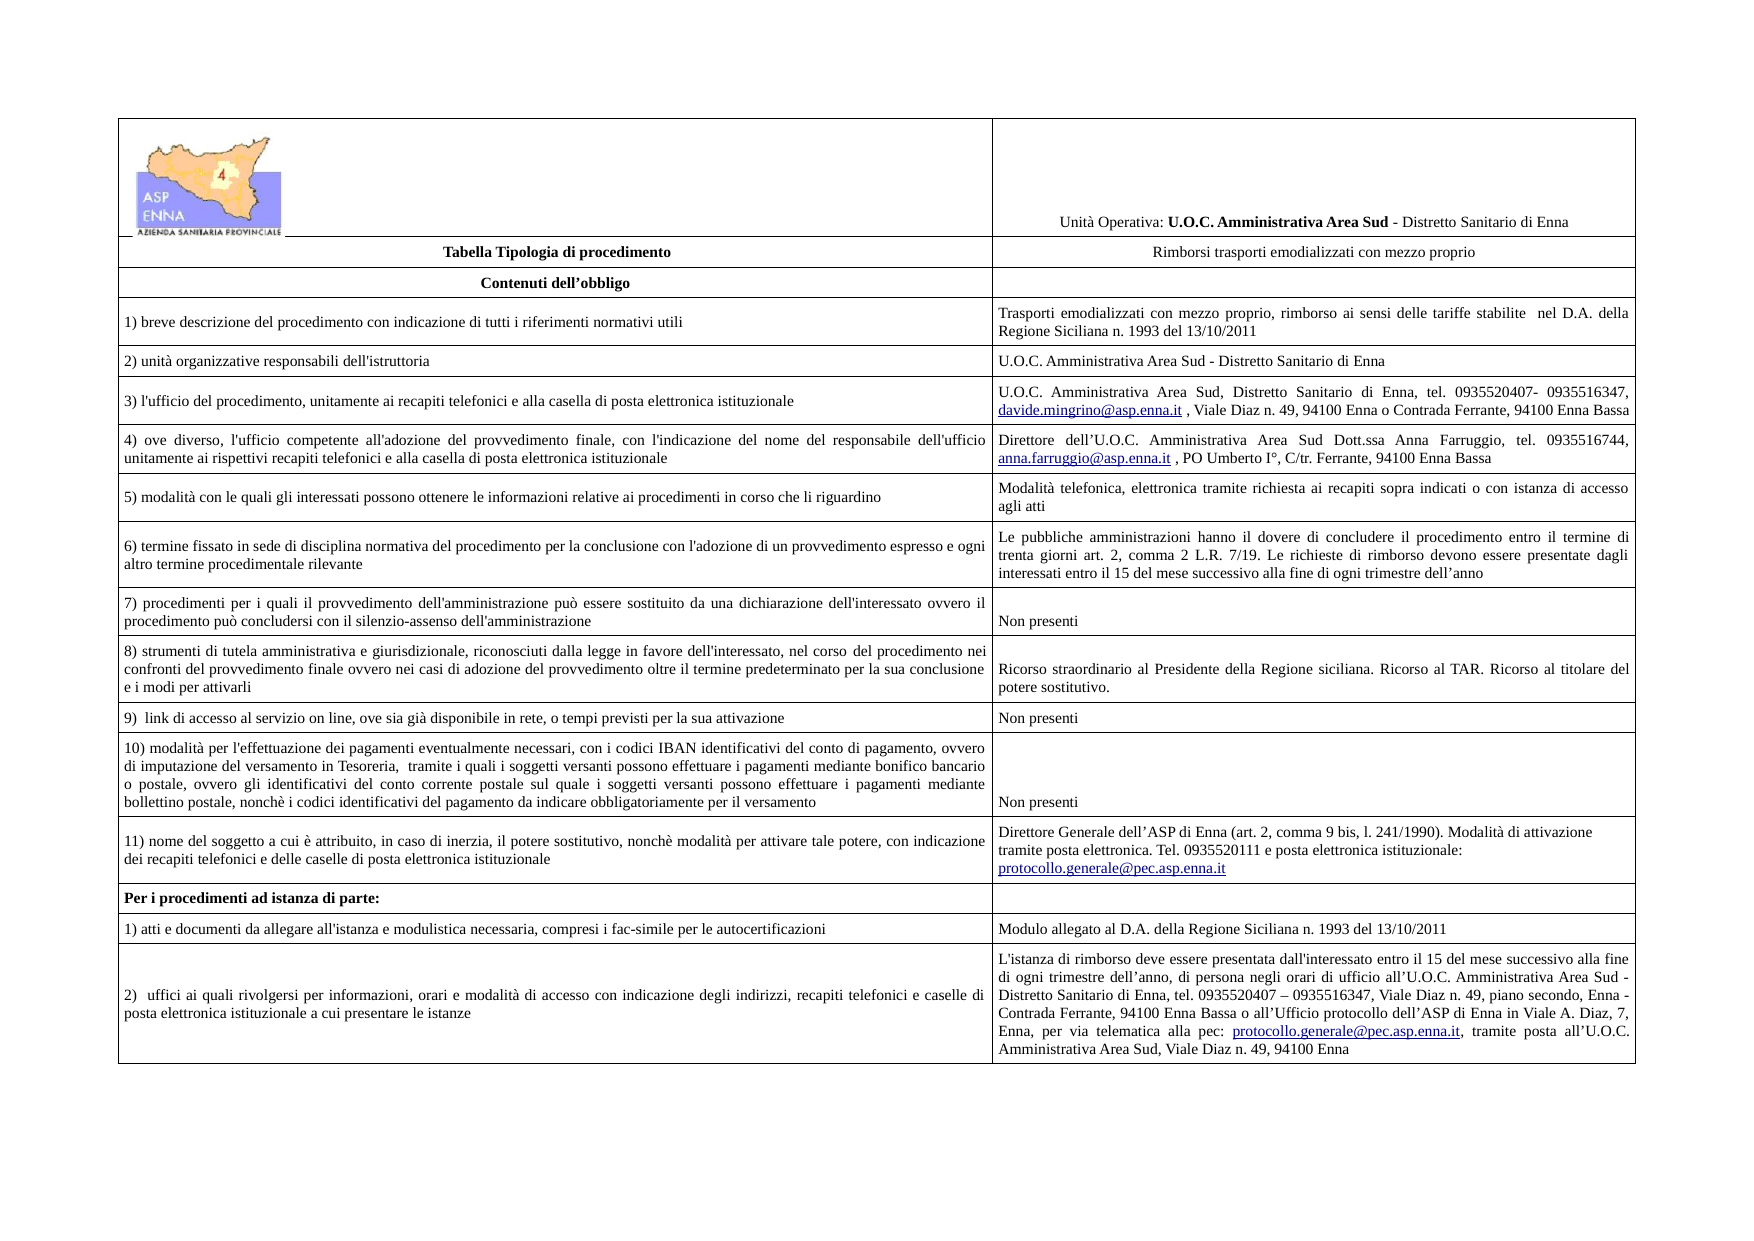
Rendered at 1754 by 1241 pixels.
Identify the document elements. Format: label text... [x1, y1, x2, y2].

table_cell Non presenti [993, 588, 1635, 635]
table_cell 1) atti e documenti da allegare all'istanza e modulistica necessaria, compresi i fac-simile per le autocertificazioni [119, 914, 992, 943]
table_cell Trasporti emodializzati con mezzo proprio, rimborso ai sensi delle tariffe stabilite nel D.A. della Regione Siciliana n. 1993 del 13/10/2011 [993, 298, 1635, 345]
table_cell [993, 268, 1635, 297]
table_cell 11) nome del soggetto a cui è attribuito, in caso di inerzia, il potere sostitutivo, nonchè modalità per attivare tale potere, con indicazione dei recapiti telefonici e delle caselle di posta elettronica istituzionale [119, 817, 992, 882]
table_cell 3) l'ufficio del procedimento, unitamente ai recapiti telefonici e alla casella di posta elettronica istituzionale [119, 377, 992, 424]
table_cell 1) breve descrizione del procedimento con indicazione di tutti i riferimenti normativi utili [119, 298, 992, 345]
table_cell U.O.C. Amministrativa Area Sud, Distretto Sanitario di Enna, tel. 0935520407- 0935516347, davide.mingrino@asp.enna.it , Viale Diaz n. 49, 94100 Enna o Contrada Ferrante, 94100 Enna Bassa [993, 377, 1635, 424]
table_cell L'istanza di rimborso deve essere presentata dall'interessato entro il 15 del mese successivo alla fine di ogni trimestre dell’anno, di persona negli orari di ufficio all’U.O.C. Amministrativa Area Sud - Distretto Sanitario di Enna, tel. 0935520407 – 0935516347, Viale Diaz n. 49, piano secondo, Enna - Contrada Ferrante, 94100 Enna Bassa o all’Ufficio protocollo dell’ASP di Enna in Viale A. Diaz, 7, Enna, per via telematica alla pec: protocollo.generale@pec.asp.enna.it, tramite posta all’U.O.C. Amministrativa Area Sud, Viale Diaz n. 49, 94100 Enna [993, 944, 1635, 1063]
table_cell 7) procedimenti per i quali il provvedimento dell'amministrazione può essere sostituito da una dichiarazione dell'interessato ovvero il procedimento può concludersi con il silenzio-assenso dell'amministrazione [119, 588, 992, 635]
table_cell 10) modalità per l'effettuazione dei pagamenti eventualmente necessari, con i codici IBAN identificativi del conto di pagamento, ovvero di imputazione del versamento in Tesoreria, tramite i quali i soggetti versanti possono effettuare i pagamenti mediante bonifico bancario o postale, ovvero gli identificativi del conto corrente postale sul quale i soggetti versanti possono effettuare i pagamenti mediante bollettino postale, nonchè i codici identificativi del pagamento da indicare obbligatoriamente per il versamento [119, 733, 992, 816]
table_cell Contenuti dell’obbligo [119, 268, 992, 297]
table_cell Per i procedimenti ad istanza di parte: [119, 884, 992, 913]
table_cell 2) unità organizzative responsabili dell'istruttoria [119, 346, 992, 376]
table_cell 8) strumenti di tutela amministrativa e giurisdizionale, riconosciuti dalla legge in favore dell'interessato, nel corso del procedimento nei confronti del provvedimento finale ovvero nei casi di adozione del provvedimento oltre il termine predeterminato per la sua conclusione e i modi per attivarli [119, 636, 992, 702]
table_cell Direttore dell’U.O.C. Amministrativa Area Sud Dott.ssa Anna Farruggio, tel. 0935516744, anna.farruggio@asp.enna.it , PO Umberto I°, C/tr. Ferrante, 94100 Enna Bassa [993, 425, 1635, 472]
table_header Unità Operativa: U.O.C. Amministrativa Area Sud - Distretto Sanitario di Enna [993, 119, 1635, 236]
table_cell Rimborsi trasporti emodializzati con mezzo proprio [993, 237, 1635, 267]
table_cell Non presenti [993, 703, 1635, 732]
table_cell Le pubbliche amministrazioni hanno il dovere di concludere il procedimento entro il termine di trenta giorni art. 2, comma 2 L.R. 7/19. Le richieste di rimborso devono essere presentate dagli interessati entro il 15 del mese successivo alla fine di ogni trimestre dell’anno [993, 522, 1635, 587]
table_cell [993, 884, 1635, 913]
table_cell Modalità telefonica, elettronica tramite richiesta ai recapiti sopra indicati o con istanza di accesso agli atti [993, 474, 1635, 521]
table_cell 5) modalità con le quali gli interessati possono ottenere le informazioni relative ai procedimenti in corso che li riguardino [119, 474, 992, 521]
table_cell 9) link di accesso al servizio on line, ove sia già disponibile in rete, o tempi previsti per la sua attivazione [119, 703, 992, 732]
table_cell 2) uffici ai quali rivolgersi per informazioni, orari e modalità di accesso con indicazione degli indirizzi, recapiti telefonici e caselle di posta elettronica istituzionale a cui presentare le istanze [119, 944, 992, 1063]
table_cell Direttore Generale dell’ASP di Enna (art. 2, comma 9 bis, l. 241/1990). Modalità di attivazione tramite posta elettronica. Tel. 0935520111 e posta elettronica istituzionale: protocollo.generale@pec.asp.enna.it [993, 817, 1635, 882]
picture [132, 132, 286, 237]
table_cell Modulo allegato al D.A. della Regione Siciliana n. 1993 del 13/10/2011 [993, 914, 1635, 943]
table_cell 6) termine fissato in sede di disciplina normativa del procedimento per la conclusione con l'adozione di un provvedimento espresso e ogni altro termine procedimentale rilevante [119, 522, 992, 587]
table_header [119, 119, 992, 236]
table_cell Non presenti [993, 733, 1635, 816]
table_cell Tabella Tipologia di procedimento [119, 237, 992, 267]
table_cell Ricorso straordinario al Presidente della Regione siciliana. Ricorso al TAR. Ricorso al titolare del potere sostitutivo. [993, 636, 1635, 702]
table_cell U.O.C. Amministrativa Area Sud - Distretto Sanitario di Enna [993, 346, 1635, 376]
table_cell 4) ove diverso, l'ufficio competente all'adozione del provvedimento finale, con l'indicazione del nome del responsabile dell'ufficio unitamente ai rispettivi recapiti telefonici e alla casella di posta elettronica istituzionale [119, 425, 992, 472]
